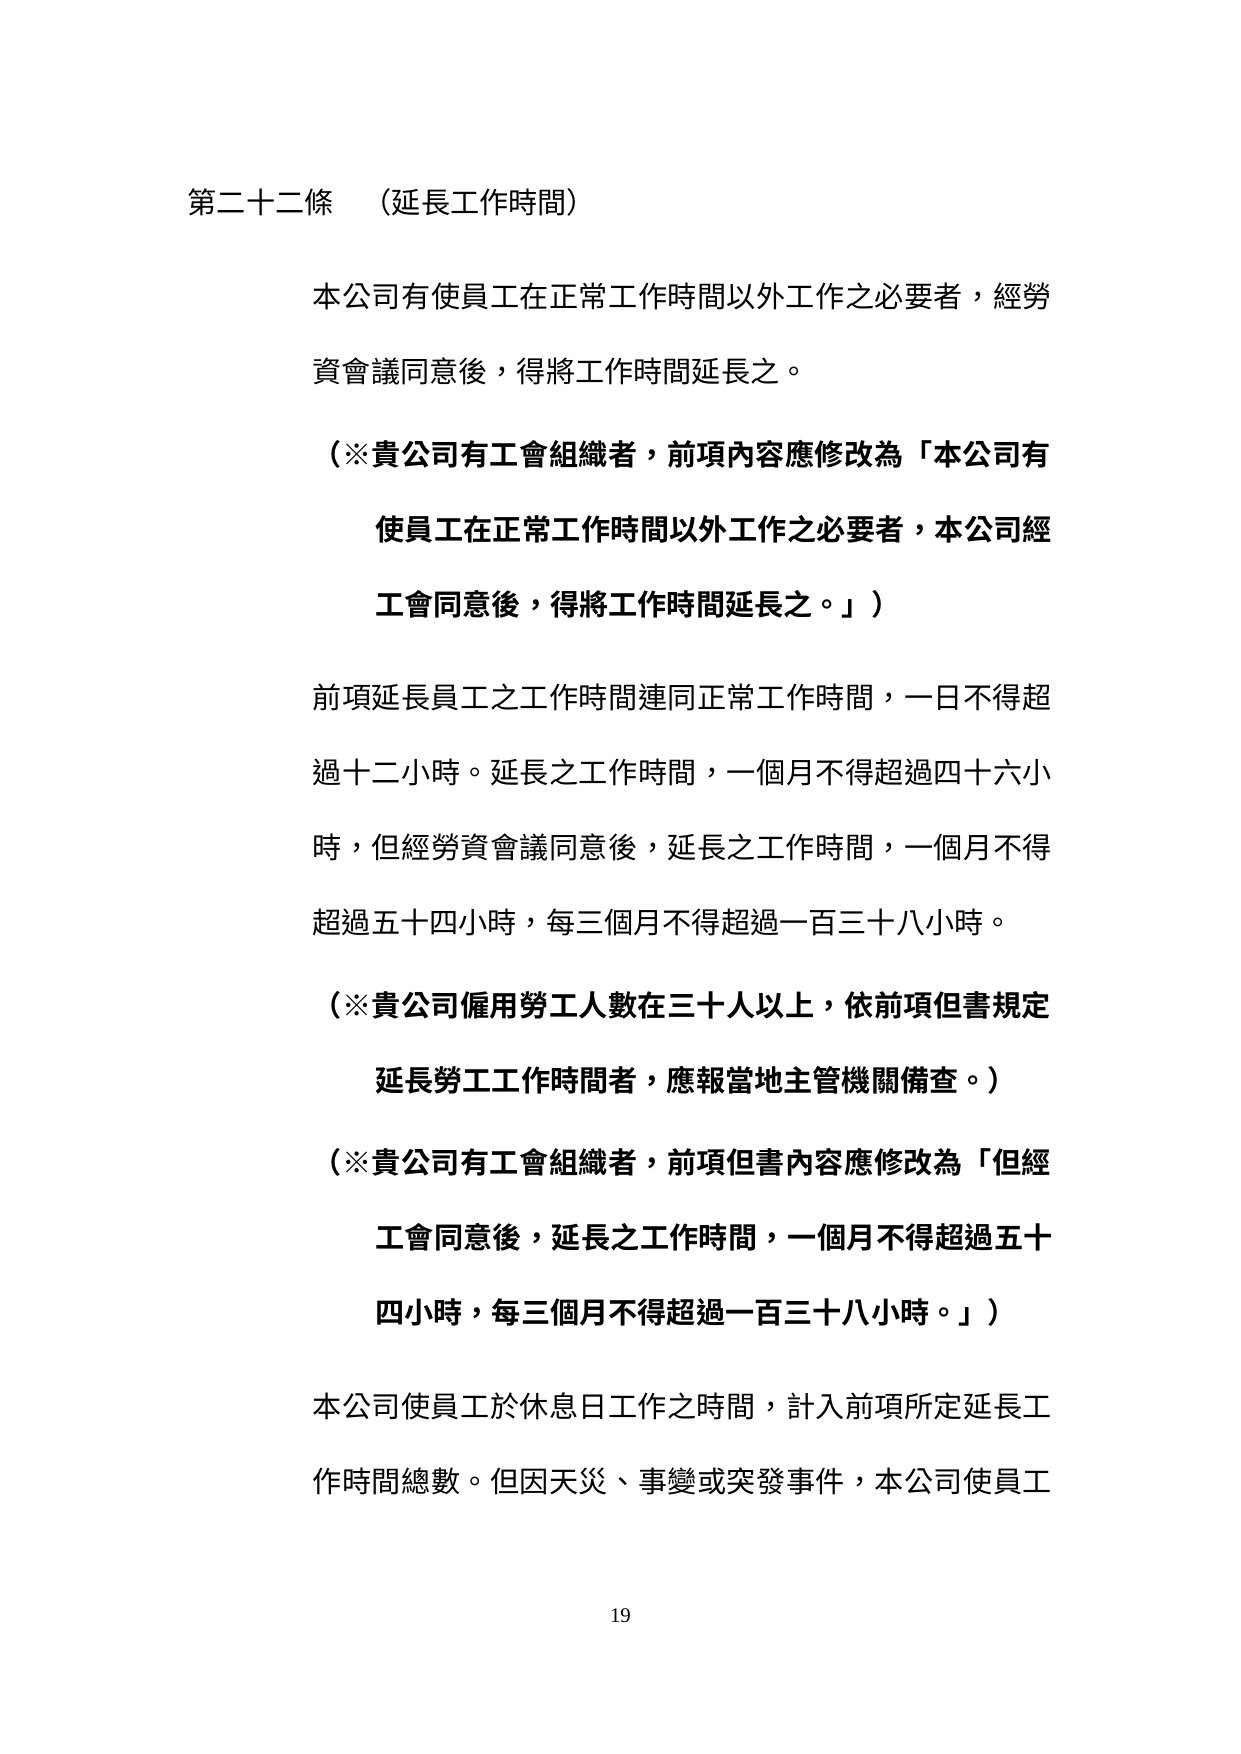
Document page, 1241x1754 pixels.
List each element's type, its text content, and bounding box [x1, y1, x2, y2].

text 本公司有使員工在正常工作時間以外工作之必要者，經勞資會議同意後，得將工作時間延長之。 [312, 257, 1053, 407]
text （※貴公司僱用勞工人數在三十人以上，依前項但書規定延長勞工工作時間者，應報當地主管機關備查。） [312, 966, 1053, 1116]
text 本公司使員工於休息日工作之時間，計入前項所定延長工作時間總數。但因天災、事變或突發事件，本公司使員工於休息日工作之必要者，其工作時數不受前項規定之限制，並應於工作開始後二十四小時內報當地主管機關備查，且應於事後補給員工以適當之休息。 [312, 1367, 1053, 1517]
text 第二十二條 （延長工作時間） [187, 164, 1053, 239]
text （※貴公司有工會組織者，前項內容應修改為「本公司有使員工在正常工作時間以外工作之必要者，本公司經工會同意後，得將工作時間延長之。」） [312, 415, 1053, 640]
text （※貴公司有工會組織者，前項但書內容應修改為「但經工會同意後，延長之工作時間，一個月不得超過五十四小時，每三個月不得超過一百三十八小時。」） [312, 1124, 1053, 1349]
text 前項延長員工之工作時間連同正常工作時間，一日不得超過十二小時。延長之工作時間，一個月不得超過四十六小時，但經勞資會議同意後，延長之工作時間，一個月不得超過五十四小時，每三個月不得超過一百三十八小時。 [312, 659, 1053, 959]
